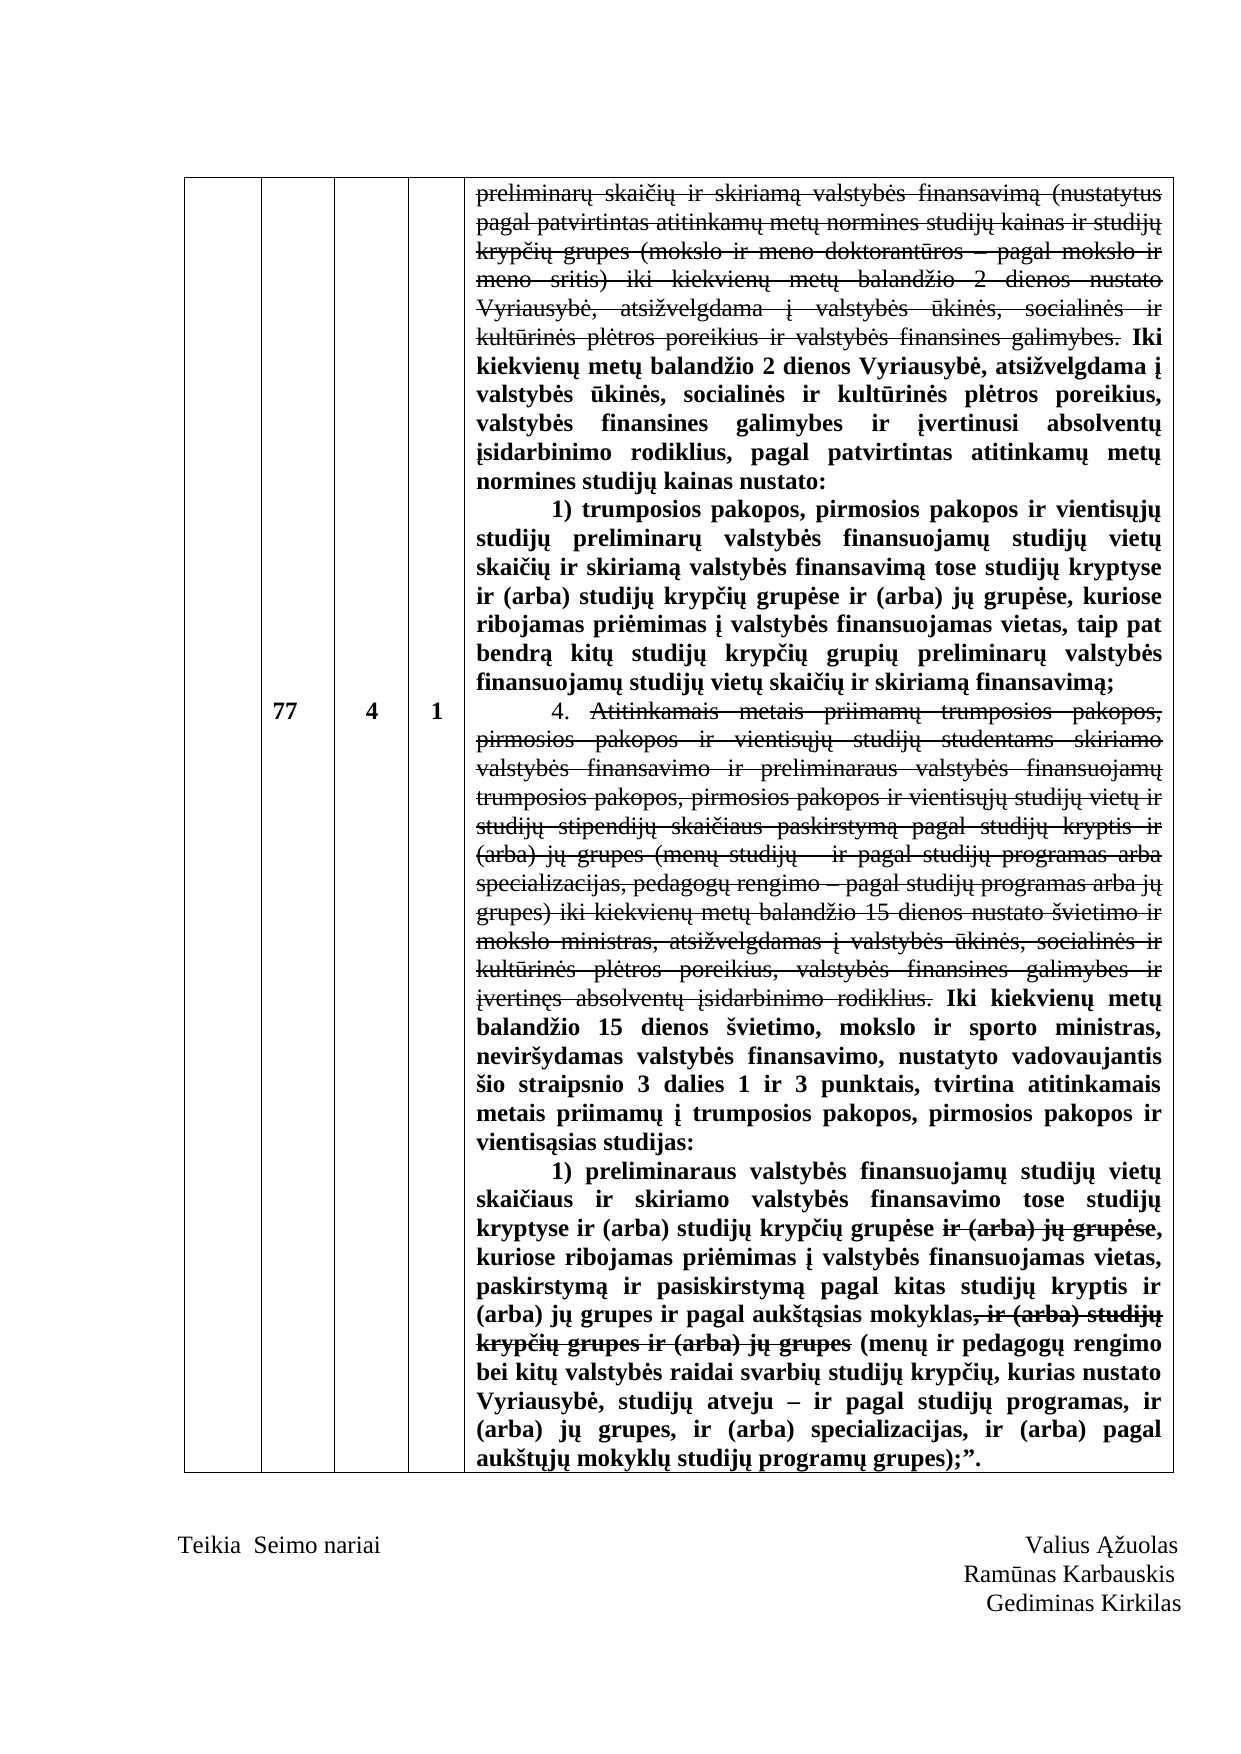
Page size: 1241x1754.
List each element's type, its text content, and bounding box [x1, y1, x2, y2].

table_cell 1 [409, 178, 464, 1472]
table_cell preliminarų skaičių ir skiriamą valstybės finansavimą (nustatytus pagal patvirtintas atitinkamų metų normines studijų kainas ir studijų krypčių grupes (mokslo ir meno doktorantūros – pagal mokslo ir meno sritis) iki kiekvienų metų balandžio 2 dienos nustato Vyriausybė, atsižvelgdama į valstybės ūkinės, socialinės ir kultūrinės plėtros poreikius ir valstybės finansines galimybes. Iki kiekvienų metų balandžio 2 dienos Vyriausybė, atsižvelgdama į valstybės ūkinės, socialinės ir kultūrinės plėtros poreikius, valstybės finansines galimybes ir įvertinusi absolventų įsidarbinimo rodiklius, pagal patvirtintas atitinkamų metų normines studijų kainas nustato: 1) trumposios pakopos, pirmosios pakopos ir vientisųjų studijų preliminarų valstybės finansuojamų studijų vietų skaičių ir skiriamą valstybės finansavimą tose studijų kryptyse ir (arba) studijų krypčių grupėse ir (arba) jų grupėse, kuriose ribojamas priėmimas į valstybės finansuojamas vietas, taip pat bendrą kitų studijų krypčių grupių preliminarų valstybės finansuojamų studijų vietų skaičių ir skiriamą finansavimą; 4. Atitinkamais metais priimamų trumposios pakopos, pirmosios pakopos ir vientisųjų studijų studentams skiriamo valstybės finansavimo ir preliminaraus valstybės finansuojamų trumposios pakopos, pirmosios pakopos ir vientisųjų studijų vietų ir studijų stipendijų skaičiaus paskirstymą pagal studijų kryptis ir (arba) jų grupes (menų studijų – ir pagal studijų programas arba specializacijas, pedagogų rengimo – pagal studijų programas arba jų grupes) iki kiekvienų metų balandžio 15 dienos nustato švietimo ir mokslo ministras, atsižvelgdamas į valstybės ūkinės, socialinės ir kultūrinės plėtros poreikius, valstybės finansines galimybes ir įvertinęs absolventų įsidarbinimo rodiklius. Iki kiekvienų metų balandžio 15 dienos švietimo, mokslo ir sporto ministras, neviršydamas valstybės finansavimo, nustatyto vadovaujantis šio straipsnio 3 dalies 1 ir 3 punktais, tvirtina atitinkamais metais priimamų į trumposios pakopos, pirmosios pakopos ir vientisąsias studijas: 1) preliminaraus valstybės finansuojamų studijų vietų skaičiaus ir skiriamo valstybės finansavimo tose studijų kryptyse ir (arba) studijų krypčių grupėse ir (arba) jų grupėse, kuriose ribojamas priėmimas į valstybės finansuojamas vietas, paskirstymą ir pasiskirstymą pagal kitas studijų kryptis ir (arba) jų grupes ir pagal aukštąsias mokyklas, ir (arba) studijų krypčių grupes ir (arba) jų grupes (menų ir pedagogų rengimo bei kitų valstybės raidai svarbių studijų krypčių, kurias nustato Vyriausybė, studijų atveju – ir pagal studijų programas, ir (arba) jų grupes, ir (arba) specializacijas, ir (arba) pagal aukštųjų mokyklų studijų programų grupes);”. [465, 178, 1173, 1472]
text Teikia Seimo nariai Valius Ąžuolas [177, 1531, 1181, 1559]
table_cell [185, 178, 261, 1472]
text Ramūnas Karbauskis [177, 1559, 1181, 1588]
text Gediminas Kirkilas [177, 1588, 1181, 1617]
table_cell 77 [262, 178, 334, 1472]
table_cell 4 [335, 178, 408, 1472]
